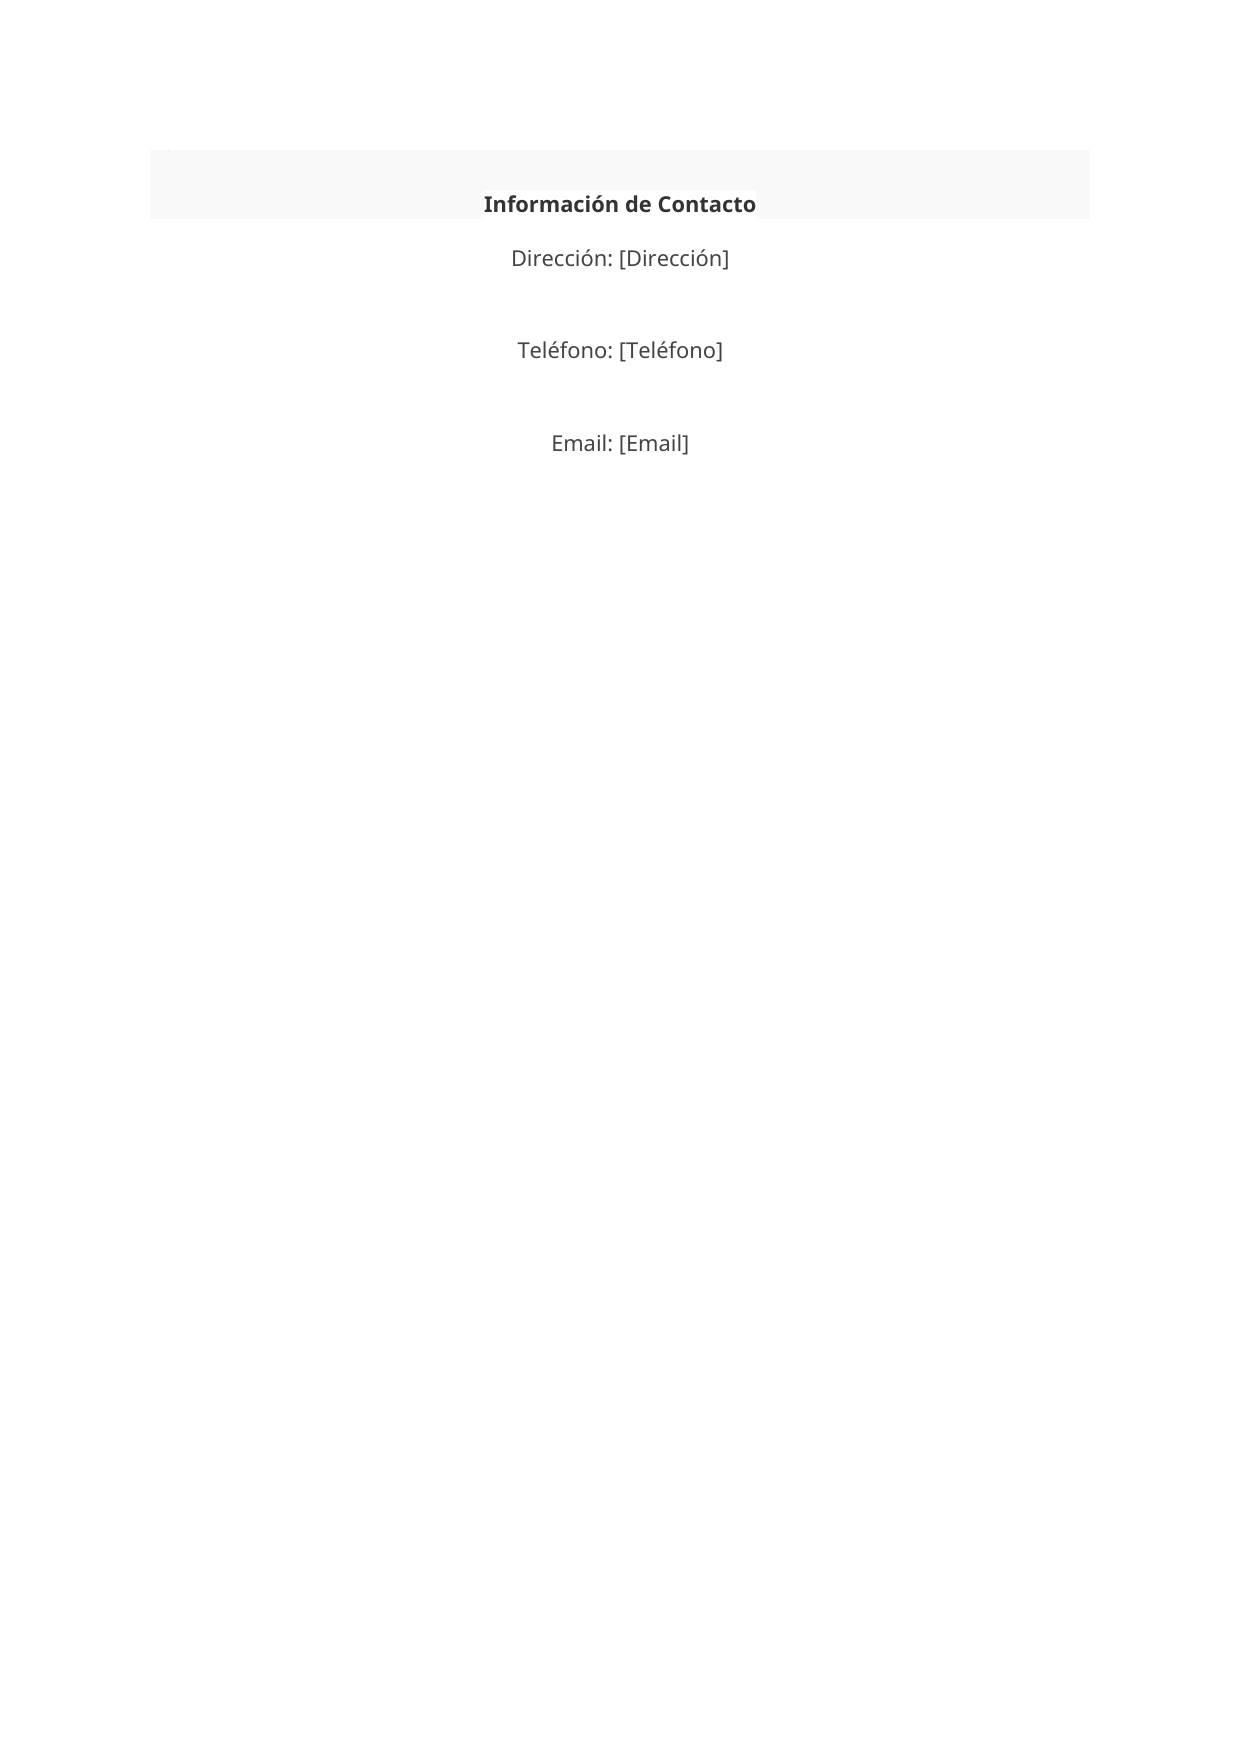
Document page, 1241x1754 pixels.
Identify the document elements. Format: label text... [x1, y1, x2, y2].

text Email: [Email] [150, 428, 1090, 457]
text Dirección: [Dirección] [150, 242, 1090, 272]
text Teléfono: [Teléfono] [150, 335, 1090, 365]
text Información de Contacto [150, 189, 1090, 219]
